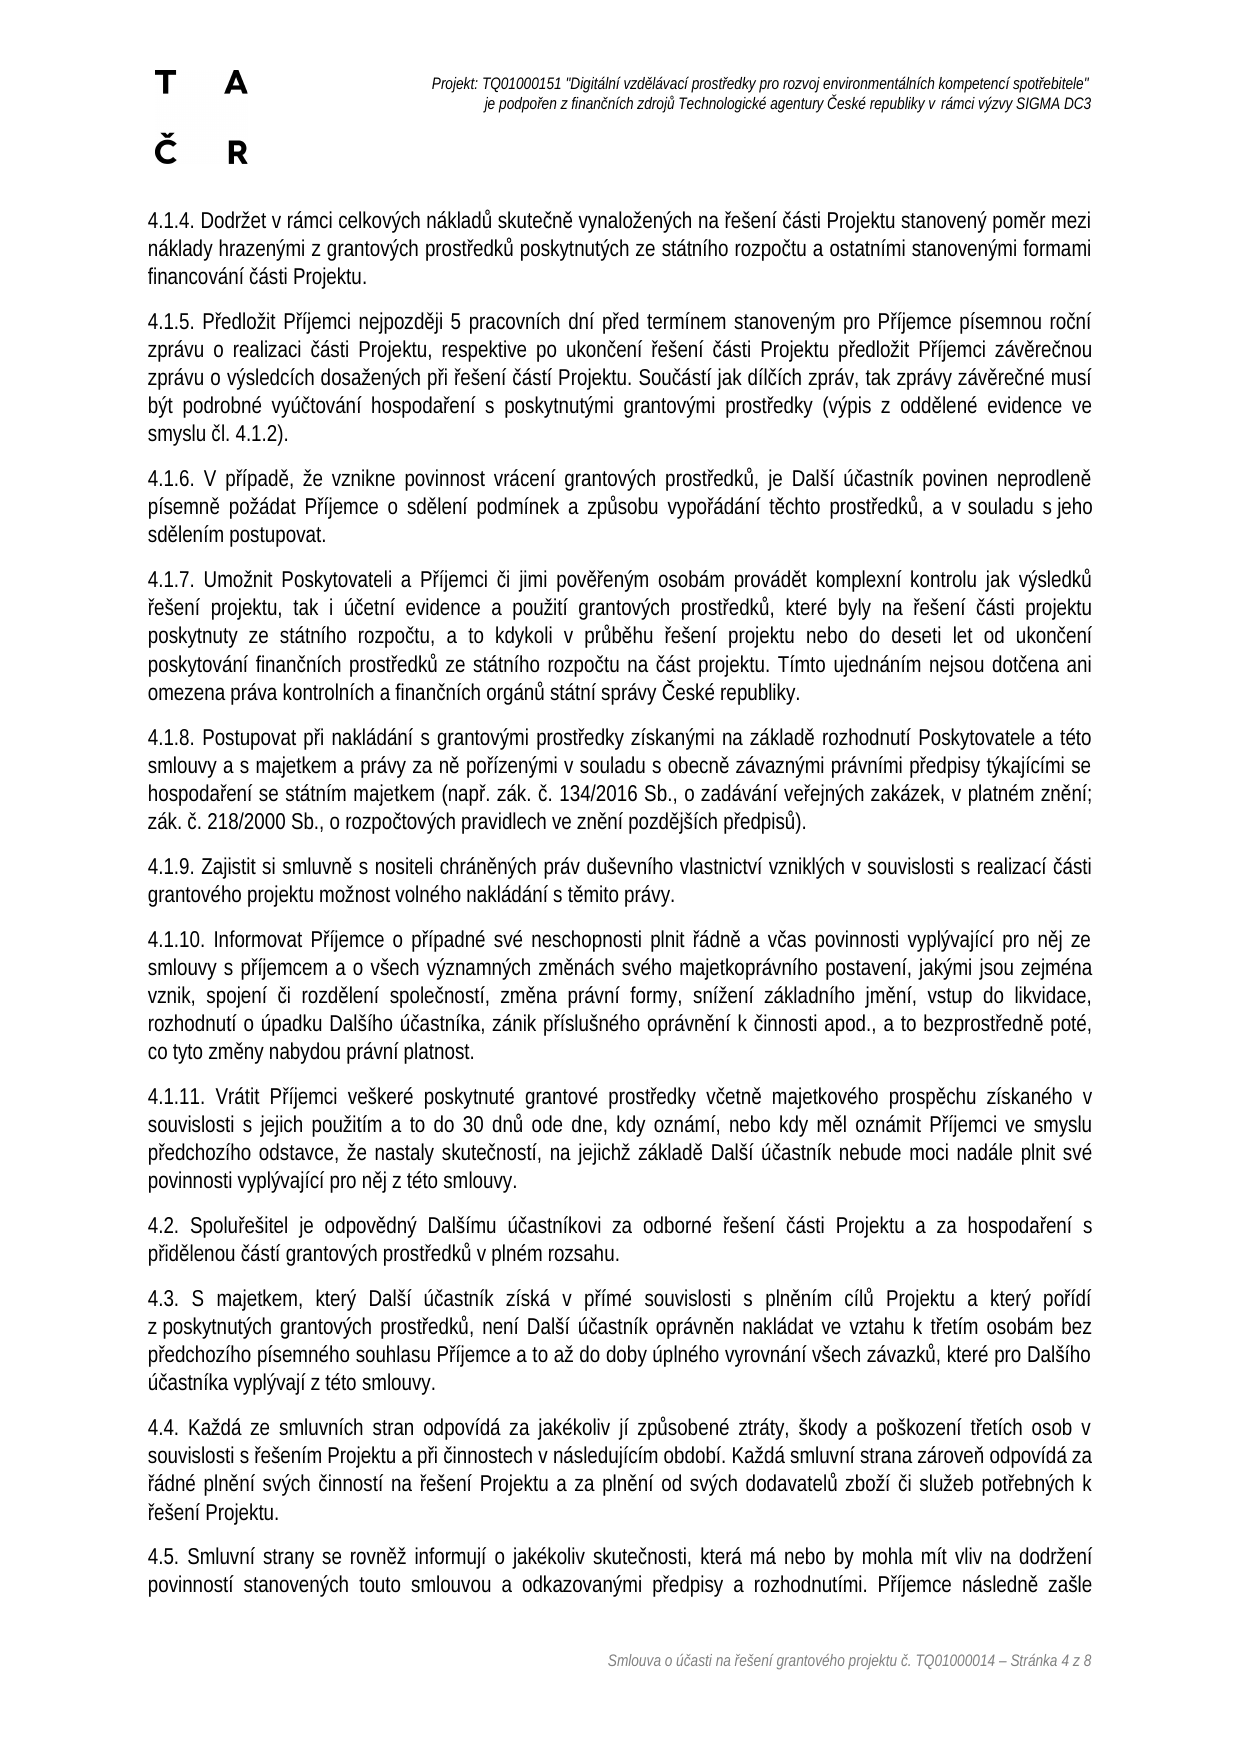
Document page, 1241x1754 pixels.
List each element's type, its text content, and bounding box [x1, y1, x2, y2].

text 4.1.5. Předložit Příjemci nejpozději 5 pracovních dní před termínem stanoveným pro Příjemce písemnou roční zprávu o realizaci části Projektu, respektive po ukončení řešení části Projektu předložit Příjemci závěrečnou zprávu o výsledcích dosažených při řešení částí Projektu. Součástí jak dílčích zpráv, tak zprávy závěrečné musí být podrobné vyúčtování hospodaření s poskytnutými grantovými prostředky (výpis z oddělené evidence ve smyslu čl. 4.1.2). [148, 308, 1093, 447]
text 4.1.11. Vrátit Příjemci veškeré poskytnuté grantové prostředky včetně majetkového prospěchu získaného v souvislosti s jejich použitím a to do 30 dnů ode dne, kdy oznámí, nebo kdy měl oznámit Příjemci ve smyslu předchozího odstavce, že nastaly skutečností, na jejichž základě Další účastník nebude moci nadále plnit své povinnosti vyplývající pro něj z této smlouvy. [148, 1083, 1093, 1193]
text 4.1.4. Dodržet v rámci celkových nákladů skutečně vynaložených na řešení části Projektu stanovený poměr mezi náklady hrazenými z grantových prostředků poskytnutých ze státního rozpočtu a ostatními stanovenými formami financování části Projektu. [148, 207, 1093, 289]
text 4.1.6. V případě, že vznikne povinnost vrácení grantových prostředků, je Další účastník povinen neprodleně písemně požádat Příjemce o sdělení podmínek a způsobu vypořádání těchto prostředků, a v souladu s jeho sdělením postupovat. [148, 465, 1093, 548]
text 4.1.10. Informovat Příjemce o případné své neschopnosti plnit řádně a včas povinnosti vyplývající pro něj ze smlouvy s příjemcem a o všech významných změnách svého majetkoprávního postavení, jakými jsou zejména vznik, spojení či rozdělení společností, změna právní formy, snížení základního jmění, vstup do likvidace, rozhodnutí o úpadku Dalšího účastníka, zánik příslušného oprávnění k činnosti apod., a to bezprostředně poté, co tyto změny nabydou právní platnost. [148, 926, 1093, 1064]
text 4.3. S majetkem, který Další účastník získá v přímé souvislosti s plněním cílů Projektu a který pořídí z poskytnutých grantových prostředků, není Další účastník oprávněn nakládat ve vztahu k třetím osobám bez předchozího písemného souhlasu Příjemce a to až do doby úplného vyrovnání všech závazků, které pro Dalšího účastníka vyplývají z této smlouvy. [148, 1285, 1093, 1396]
text 4.4. Každá ze smluvních stran odpovídá za jakékoliv jí způsobené ztráty, škody a poškození třetích osob v souvislosti s řešením Projektu a při činnostech v následujícím období. Každá smluvní strana zároveň odpovídá za řádné plnění svých činností na řešení Projektu a za plnění od svých dodavatelů zboží či služeb potřebných k řešení Projektu. [148, 1414, 1093, 1525]
text 4.1.9. Zajistit si smluvně s nositeli chráněných práv duševního vlastnictví vzniklých v souvislosti s realizací části grantového projektu možnost volného nakládání s těmito právy. [148, 853, 1093, 907]
text 4.1.8. Postupovat při nakládání s grantovými prostředky získanými na základě rozhodnutí Poskytovatele a této smlouvy a s majetkem a právy za ně pořízenými v souladu s obecně závaznými právními předpisy týkajícími se hospodaření se státním majetkem (např. zák. č. 134/2016 Sb., o zadávání veřejných zakázek, v platném znění; zák. č. 218/2000 Sb., o rozpočtových pravidlech ve znění pozdějších předpisů). [148, 723, 1093, 834]
text 4.5. Smluvní strany se rovněž informují o jakékoliv skutečnosti, která má nebo by mohla mít vliv na dodržení povinností stanovených touto smlouvou a odkazovanými předpisy a rozhodnutími. Příjemce následně zašle [148, 1543, 1093, 1598]
text 4.1.7. Umožnit Poskytovateli a Příjemci či jimi pověřeným osobám provádět komplexní kontrolu jak výsledků řešení projektu, tak i účetní evidence a použití grantových prostředků, které byly na řešení části projektu poskytnuty ze státního rozpočtu, a to kdykoli v průběhu řešení projektu nebo do deseti let od ukončení poskytování finančních prostředků ze státního rozpočtu na část projektu. Tímto ujednáním nejsou dotčena ani omezena práva kontrolních a finančních orgánů státní správy České republiky. [148, 566, 1093, 705]
text 4.2. Spoluřešitel je odpovědný Dalšímu účastníkovi za odborné řešení části Projektu a za hospodaření s přidělenou částí grantových prostředků v plném rozsahu. [148, 1212, 1093, 1266]
